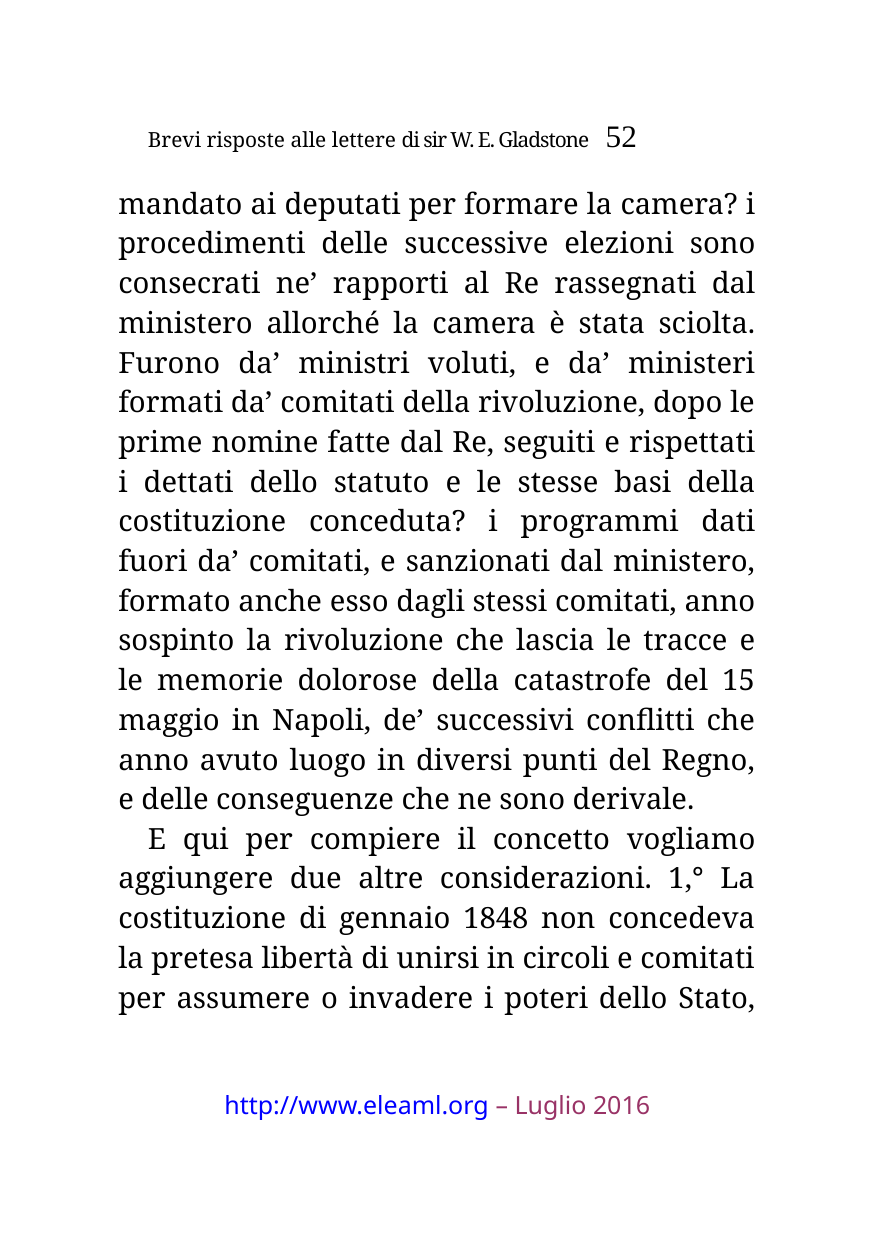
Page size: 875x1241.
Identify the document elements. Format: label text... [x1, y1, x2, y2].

text E qui per compiere il concetto vogliamo aggiungere due altre considerazioni. 1,° La costituzione di gennaio 1848 non concedeva la pretesa libertà di unirsi in circoli e comitati per assumere o invadere i poteri dello Stato, [118, 818, 756, 1017]
text mandato ai deputati per formare la camera? i procedimenti delle successive elezioni sono consecrati ne’ rapporti al Re rassegnati dal ministero allorché la camera è stata sciolta. Furono da’ ministri voluti, e da’ ministeri formati da’ comitati della rivoluzione, dopo le prime nomine fatte dal Re, seguiti e rispettati i dettati dello statuto e le stesse basi della costituzione conceduta? i programmi dati fuori da’ comitati, e sanzionati dal ministero, formato anche esso dagli stessi comitati, anno sospinto la rivoluzione che lascia le tracce e le memorie dolorose della catastrofe del 15 maggio in Napoli, de’ successivi conflitti che anno avuto luogo in diversi punti del Regno, e delle conseguenze che ne sono derivale. [118, 183, 756, 818]
